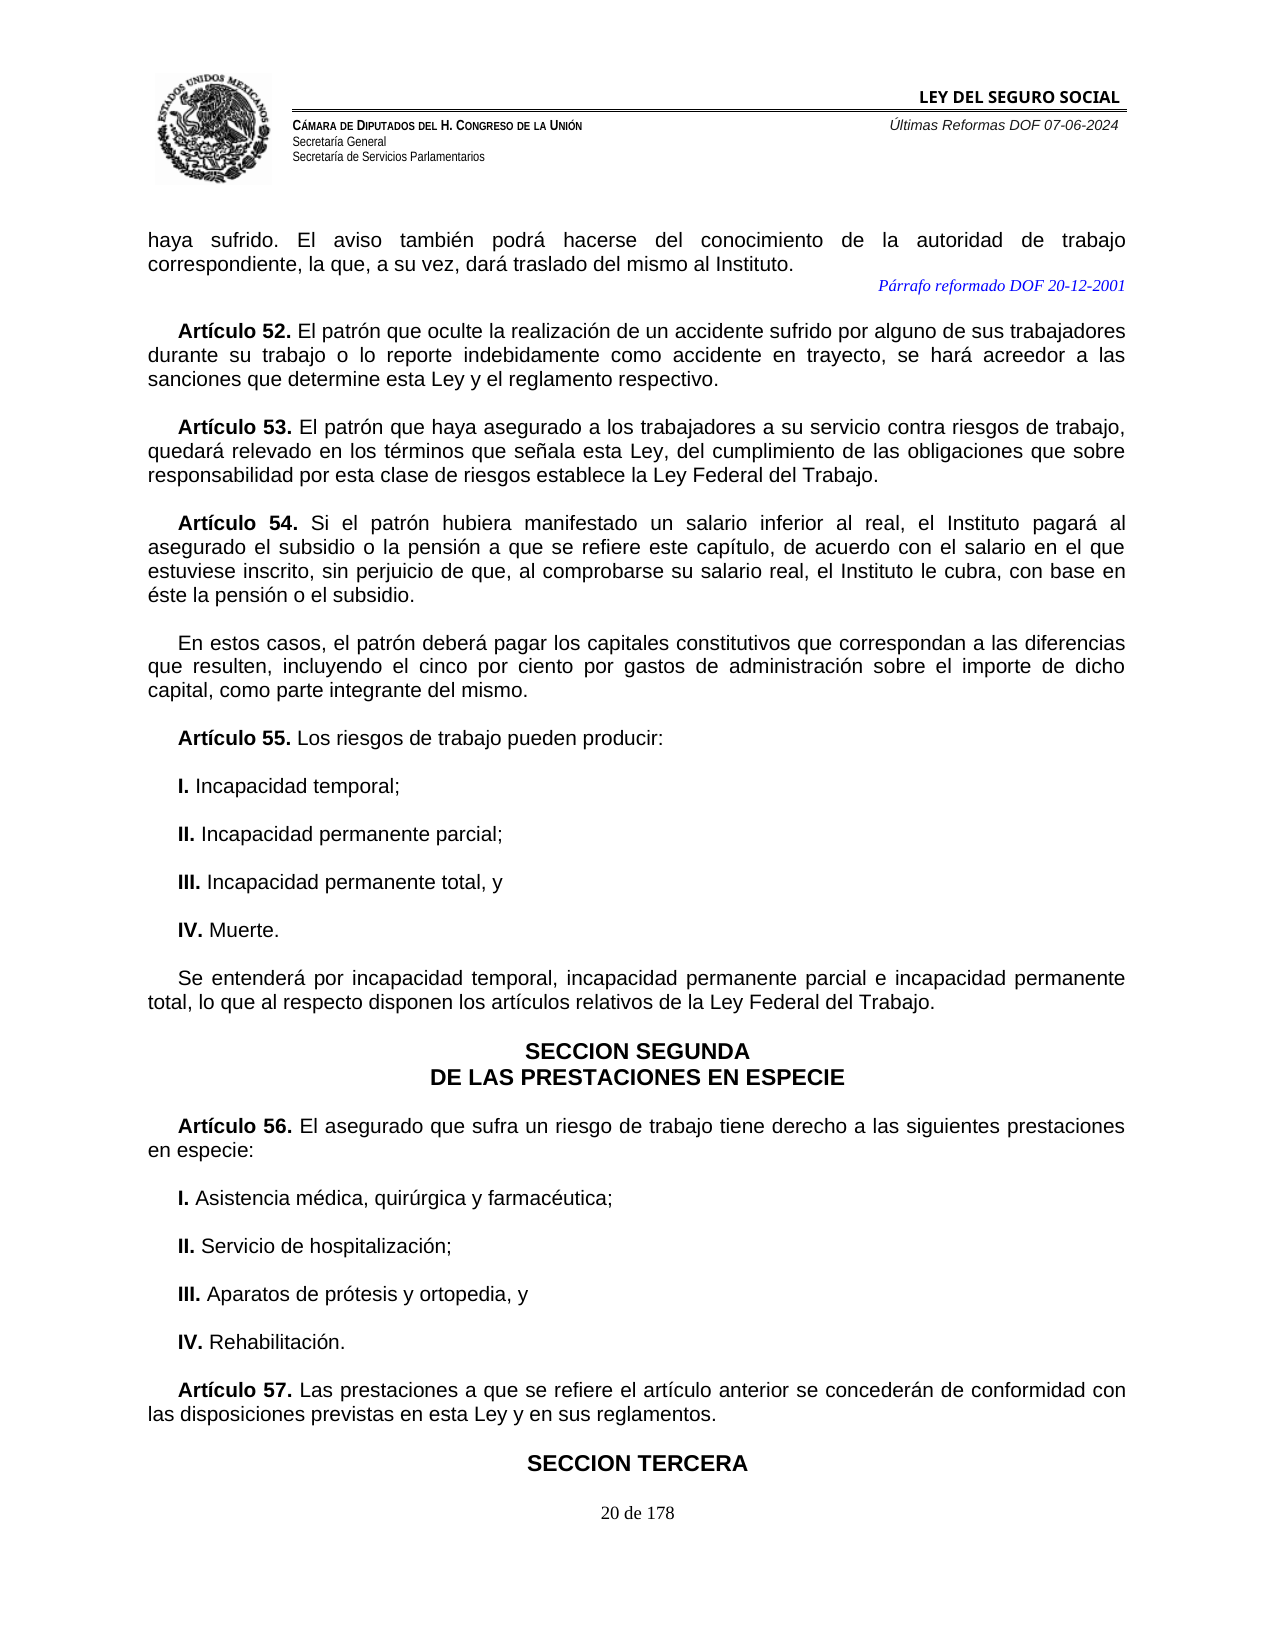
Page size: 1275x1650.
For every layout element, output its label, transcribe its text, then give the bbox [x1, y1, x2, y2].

text III. Incapacidad permanente total, y [148, 870, 1127, 894]
text II. Incapacidad permanente parcial; [148, 822, 1127, 846]
text I. Asistencia médica, quirúrgica y farmacéutica; [148, 1186, 1127, 1210]
text Artículo 57. Las prestaciones a que se refiere el artículo anterior se concederán de conformidad con las disposiciones previstas en esta Ley y en sus reglamentos. [148, 1378, 1127, 1426]
text haya sufrido. El aviso también podrá hacerse del conocimiento de la autoridad de trabajo correspondiente, la que, a su vez, dará traslado del mismo al Instituto. [148, 228, 1127, 276]
text Artículo 55. Los riesgos de trabajo pueden producir: [148, 726, 1127, 750]
text En estos casos, el patrón deberá pagar los capitales constitutivos que correspondan a las diferencias que resulten, incluyendo el cinco por ciento por gastos de administración sobre el importe de dicho capital, como parte integrante del mismo. [148, 630, 1127, 702]
text Se entenderá por incapacidad temporal, incapacidad permanente parcial e incapacidad permanente total, lo que al respecto disponen los artículos relativos de la Ley Federal del Trabajo. [148, 966, 1127, 1014]
text Artículo 52. El patrón que oculte la realización de un accidente sufrido por alguno de sus trabajadores durante su trabajo o lo reporte indebidamente como accidente en trayecto, se hará acreedor a las sanciones que determine esta Ley y el reglamento respectivo. [148, 319, 1127, 391]
text IV. Muerte. [148, 918, 1127, 942]
text III. Aparatos de prótesis y ortopedia, y [148, 1282, 1127, 1306]
text IV. Rehabilitación. [148, 1330, 1127, 1354]
text Artículo 53. El patrón que haya asegurado a los trabajadores a su servicio contra riesgos de trabajo, quedará relevado en los términos que señala esta Ley, del cumplimiento de las obligaciones que sobre responsabilidad por esta clase de riesgos establece la Ley Federal del Trabajo. [148, 415, 1127, 487]
text II. Servicio de hospitalización; [148, 1234, 1127, 1258]
text Artículo 54. Si el patrón hubiera manifestado un salario inferior al real, el Instituto pagará al asegurado el subsidio o la pensión a que se refiere este capítulo, de acuerdo con el salario en el que estuviese inscrito, sin perjuicio de que, al comprobarse su salario real, el Instituto le cubra, con base en éste la pensión o el subsidio. [148, 511, 1127, 606]
text DE LAS PRESTACIONES EN ESPECIE [148, 1064, 1127, 1090]
text Párrafo reformado DOF 20-12-2001 [148, 276, 1127, 295]
text I. Incapacidad temporal; [148, 774, 1127, 798]
text Artículo 56. El asegurado que sufra un riesgo de trabajo tiene derecho a las siguientes prestaciones en especie: [148, 1114, 1127, 1162]
text SECCION TERCERA [148, 1450, 1127, 1476]
text SECCION SEGUNDA [148, 1038, 1127, 1064]
